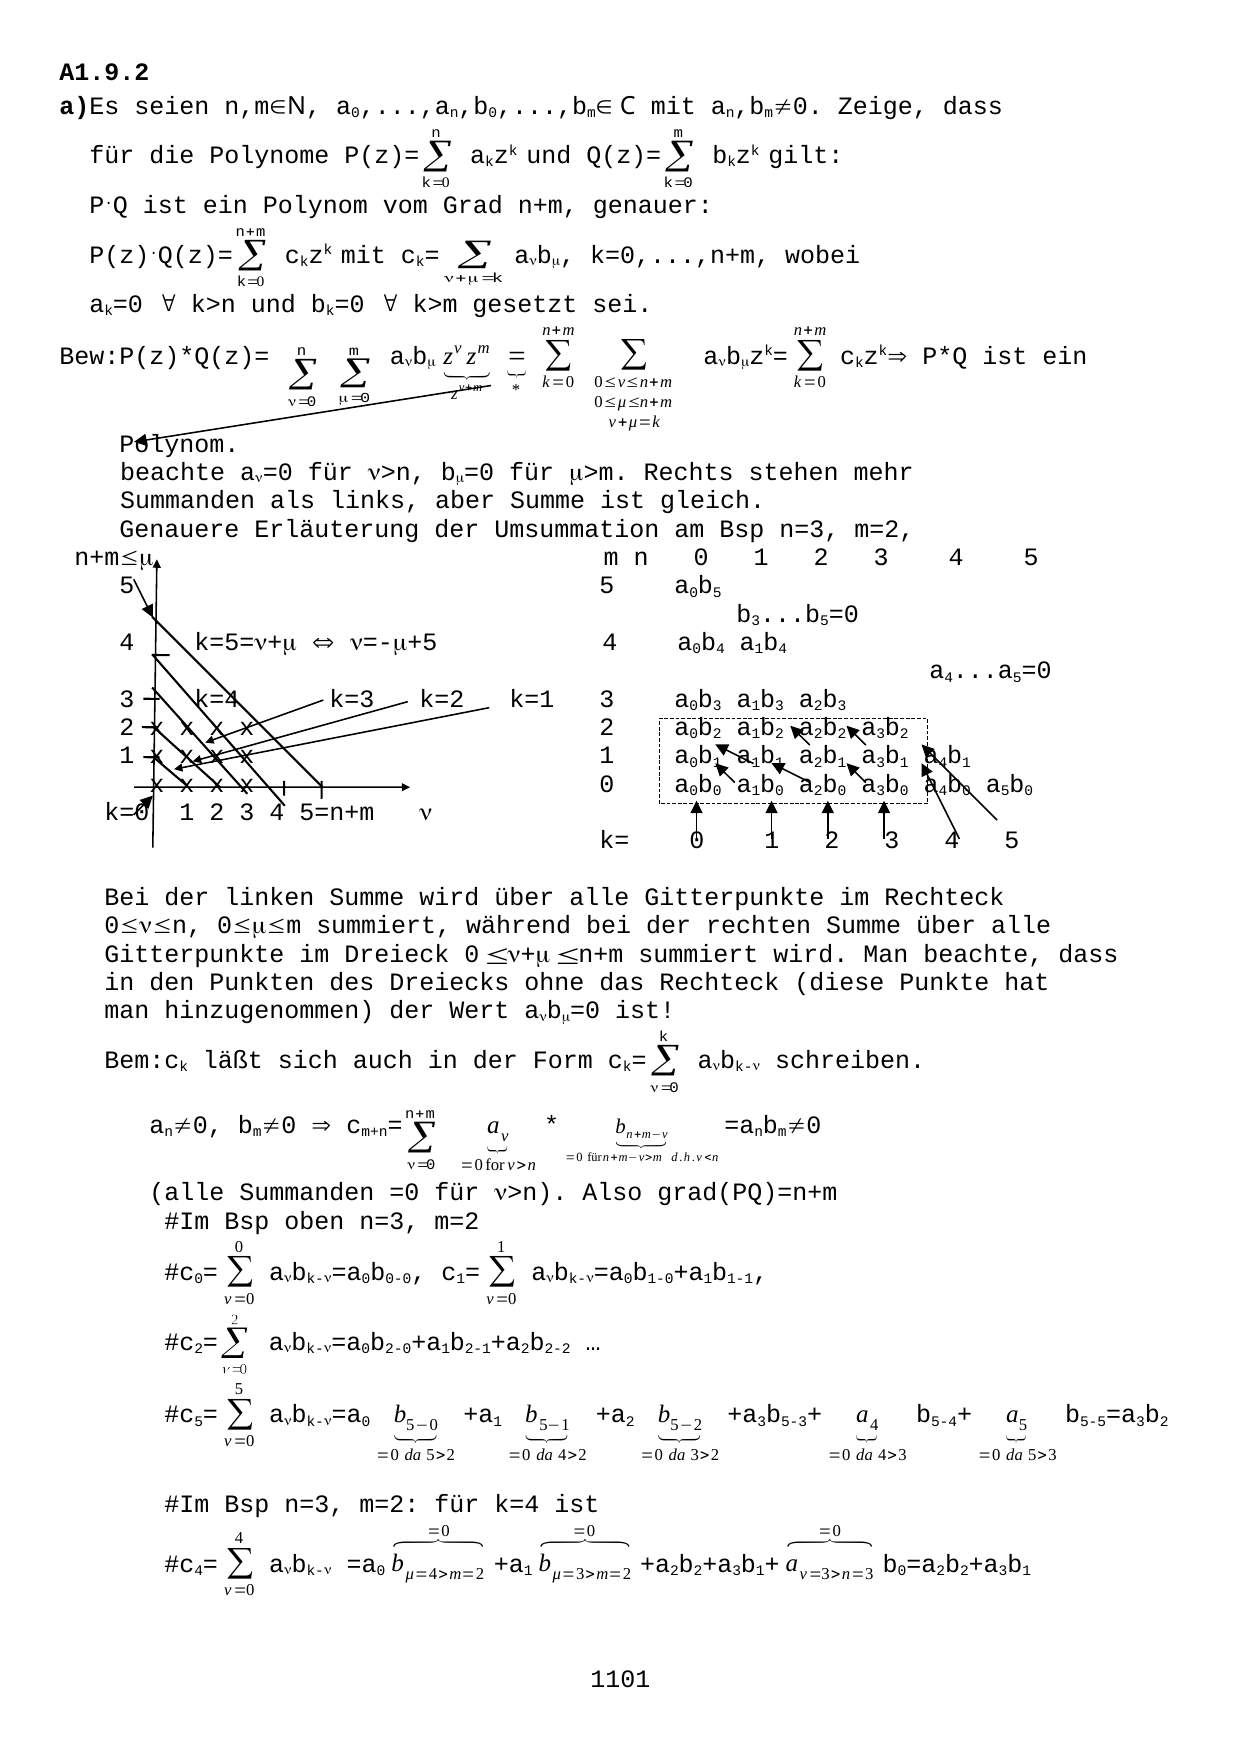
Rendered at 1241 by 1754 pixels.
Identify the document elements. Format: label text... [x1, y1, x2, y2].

text k=5=+  =-+5 4 a0b4 a1b4 [168, 630, 1181, 658]
text [157, 630, 190, 658]
text 3 k=4 k=3 k=2 k=1 3 a0b3 a1b3 a2b3 [59, 686, 154, 715]
text [697, 804, 771, 828]
text 2 x x x x 2 a0b2 a1b2 a2b2 a3b2 [227, 725, 270, 743]
text k= 0 1 2 3 4 5 [59, 828, 1181, 856]
text Genauere Erläuterung der Umsummation am Bsp n=3, m=2, [59, 516, 1181, 545]
text Bem:ck läßt sich auch in der Form ck=abk- schreiben. [59, 1026, 1181, 1097]
text [59, 658, 154, 686]
text P.Q ist ein Polynom vom Grad n+m, genauer: [59, 193, 1181, 221]
text Gitterpunkte im Dreieck 0+n+m summiert wird. Man beachte, dass [59, 941, 1181, 970]
text [885, 800, 952, 828]
text [59, 601, 155, 630]
text 1 x x x x 1 a0b1 a1b1 a2b1 a3b1 a4b1 [246, 750, 303, 771]
text an0, bm0  cm+n=*=anbm0 [59, 1097, 1181, 1180]
text 2 x x x x 2 a0b2 a1b2 a2b2 a3b2 [180, 715, 215, 743]
text P(z).Q(z)=ckzk mit ck=ab, k=0,...,n+m, wobei [59, 221, 1181, 292]
text 1 2 3 4 5=n+m  [154, 800, 696, 828]
text [158, 658, 218, 686]
text x x x x 0 a0b0 a1b0 a2b0 a3b0 a4b0 a5b0 [257, 771, 318, 786]
text 2 x x x x 2 a0b2 a1b2 a2b2 a3b2 [262, 715, 353, 737]
text 2 x x x x 2 a0b2 a1b2 a2b2 a3b2 [277, 715, 442, 743]
text 0n, 0m summiert, während bei der rechten Summe über alle [59, 913, 1181, 941]
text 2 x x x x 2 a0b2 a1b2 a2b2 a3b2 [156, 715, 199, 743]
text x x x x 0 a0b0 a1b0 a2b0 a3b0 a4b0 a5b0 [951, 771, 1181, 800]
text 5 a0b5 [158, 573, 1181, 601]
text k=0 [59, 800, 152, 828]
text a4...a5=0 [196, 658, 1181, 686]
text x x x x 0 a0b0 a1b0 a2b0 a3b0 a4b0 a5b0 [272, 771, 659, 800]
text #Im Bsp oben n=3, m=2 [59, 1208, 1181, 1237]
text Polynom. [59, 431, 1181, 460]
text [772, 804, 827, 828]
text 1 x x x x 1 a0b1 a1b1 a2b1 a3b1 a4b1 [155, 743, 184, 771]
text n+m m n 0 1 2 3 4 5 [59, 545, 1181, 573]
text #c0=abk-=a0b0-0, c1=abk-=a0b1-0+a1b1-1, [59, 1237, 1181, 1308]
text 2 x x x x 2 a0b2 a1b2 a2b2 a3b2 [59, 715, 153, 743]
text 3 k=4 k=3 k=2 k=1 3 a0b3 a1b3 a2b3 [183, 686, 247, 715]
text x x x x 0 a0b0 a1b0 a2b0 a3b0 a4b0 a5b0 [929, 771, 974, 800]
text #c5=abk-=a0+a1+a2+a3b5-3+b5-4+b5-5=a3b2 [59, 1379, 1181, 1463]
text für die Polynome P(z)=akzk und Q(z)=bkzk gilt: [59, 122, 1181, 193]
text 4 [59, 630, 155, 658]
text b3...b5=0 [157, 601, 1181, 630]
text x x x x 0 a0b0 a1b0 a2b0 a3b0 a4b0 a5b0 [155, 788, 277, 800]
text in den Punkten des Dreiecks ohne das Rechteck (diese Punkte hat [59, 970, 1181, 998]
text man hinzugenommen) der Wert ab=0 ist! [59, 998, 1181, 1026]
text Bei der linken Summe wird über alle Gitterpunkte im Rechteck [59, 885, 1181, 913]
text (alle Summanden =0 für >n). Also grad(PQ)=n+m [59, 1180, 1181, 1208]
text 2 x x x x 2 a0b2 a1b2 a2b2 a3b2 [208, 715, 255, 734]
text 1 x x x x 1 a0b1 a1b1 a2b1 a3b1 a4b1 [928, 743, 1181, 771]
text #Im Bsp n=3, m=2: für k=4 ist [59, 1492, 1181, 1520]
text ak=0  k>n und bk=0  k>m gesetzt sei. [59, 292, 1181, 320]
text A1.9.2 [59, 59, 1181, 87]
text 1 x x x x 1 a0b1 a1b1 a2b1 a3b1 a4b1 [59, 743, 153, 771]
text a)Es seien n,mN, a0,...,an,b0,...,bm C mit an,bm0. Zeige, dass [59, 87, 1181, 122]
text 5 [59, 573, 155, 601]
text 3 k=4 k=3 k=2 k=1 3 a0b3 a1b3 a2b3 [156, 686, 203, 715]
text #c4=abk- =a0+a1+a2b2+a3b1+b0=a2b2+a3b1 [59, 1520, 1181, 1599]
text Summanden als links, aber Summe ist gleich. [120, 488, 1181, 516]
text 1 x x x x 1 a0b1 a1b1 a2b1 a3b1 a4b1 [287, 743, 659, 771]
text [942, 800, 1181, 828]
text [156, 663, 177, 686]
text Bew:P(z)*Q(z)= ab abzk=ckzk P*Q ist ein [59, 320, 1181, 431]
text 3 k=4 k=3 k=2 k=1 3 a0b3 a1b3 a2b3 [224, 686, 1181, 715]
text beachte a=0 für >n, b=0 für >m. Rechts stehen mehr [120, 460, 1181, 488]
text x x x x 0 a0b0 a1b0 a2b0 a3b0 a4b0 a5b0 [59, 771, 153, 800]
text 2 x x x x 2 a0b2 a1b2 a2b2 a3b2 [318, 715, 1181, 743]
text [829, 804, 883, 828]
text #c2=abk-=a0b2-0+a1b2-1+a2b2-2 … [59, 1308, 1181, 1379]
